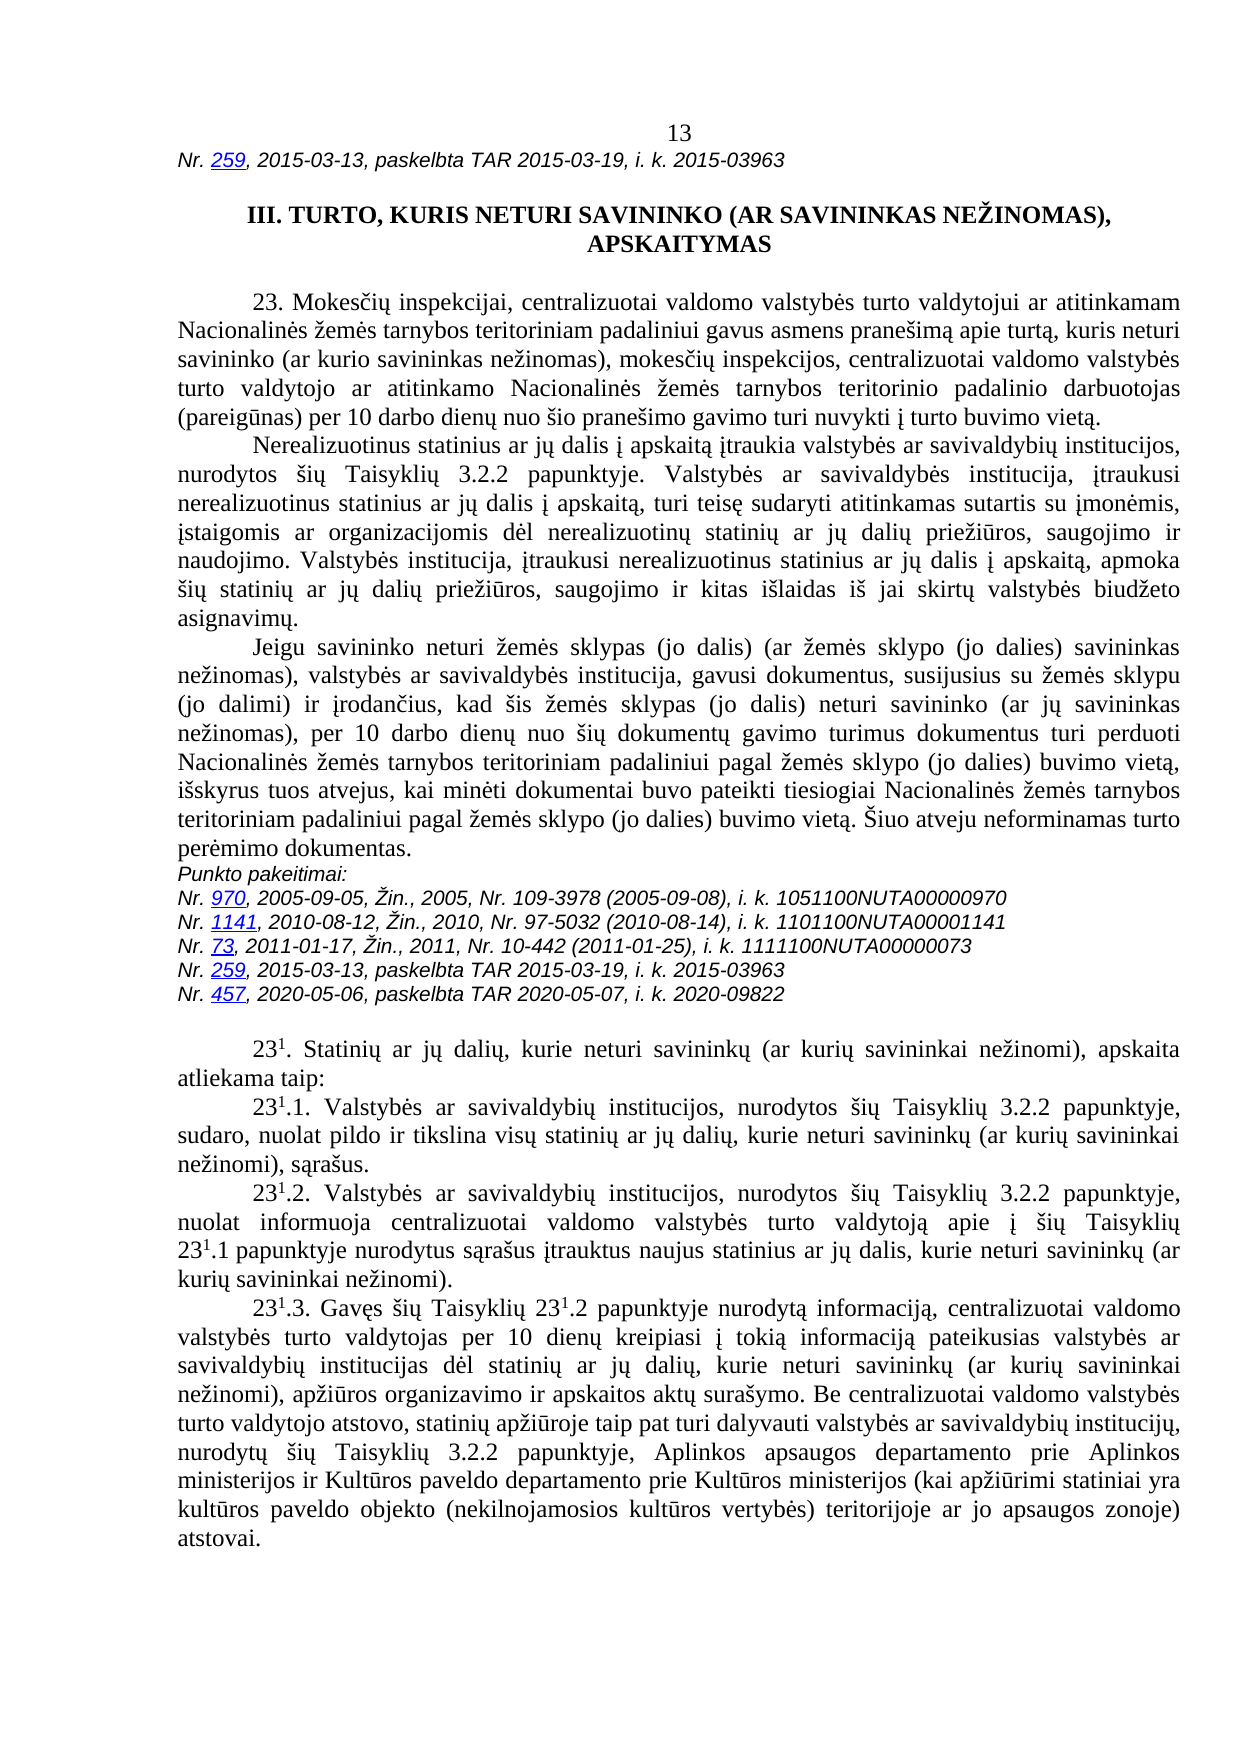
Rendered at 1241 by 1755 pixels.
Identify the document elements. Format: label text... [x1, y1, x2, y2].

text Nr. 970, 2005-09-05, Žin., 2005, Nr. 109-3978 (2005-09-08), i. k. 1051100NUTA00000970 [177, 886, 1181, 909]
text Nr. 259, 2015-03-13, paskelbta TAR 2015-03-19, i. k. 2015-03963 [177, 957, 1181, 981]
text 231.2. Valstybės ar savivaldybių institucijos, nurodytos šių Taisyklių 3.2.2 papunktyje, nuolat informuoja centralizuotai valdomo valstybės turto valdytoją apie į šių Taisyklių 231.1 papunktyje nurodytus sąrašus įtrauktus naujus statinius ar jų dalis, kurie neturi savininkų (ar kurių savininkai nežinomi). [177, 1178, 1181, 1293]
text Nr. 457, 2020-05-06, paskelbta TAR 2020-05-07, i. k. 2020-09822 [177, 981, 1181, 1005]
text 231.3. Gavęs šių Taisyklių 231.2 papunktyje nurodytą informaciją, centralizuotai valdomo valstybės turto valdytojas per 10 dienų kreipiasi į tokią informaciją pateikusias valstybės ar savivaldybių institucijas dėl statinių ar jų dalių, kurie neturi savininkų (ar kurių savininkai nežinomi), apžiūros organizavimo ir apskaitos aktų surašymo. Be centralizuotai valdomo valstybės turto valdytojo atstovo, statinių apžiūroje taip pat turi dalyvauti valstybės ar savivaldybių institucijų, nurodytų šių Taisyklių 3.2.2 papunktyje, Aplinkos apsaugos departamento prie Aplinkos ministerijos ir Kultūros paveldo departamento prie Kultūros ministerijos (kai apžiūrimi statiniai yra kultūros paveldo objekto (nekilnojamosios kultūros vertybės) teritorijoje ar jo apsaugos zonoje) atstovai. [177, 1293, 1181, 1552]
text Jeigu savininko neturi žemės sklypas (jo dalis) (ar žemės sklypo (jo dalies) savininkas nežinomas), valstybės ar savivaldybės institucija, gavusi dokumentus, susijusius su žemės sklypu (jo dalimi) ir įrodančius, kad šis žemės sklypas (jo dalis) neturi savininko (ar jų savininkas nežinomas), per 10 darbo dienų nuo šių dokumentų gavimo turimus dokumentus turi perduoti Nacionalinės žemės tarnybos teritoriniam padaliniui pagal žemės sklypo (jo dalies) buvimo vietą, išskyrus tuos atvejus, kai minėti dokumentai buvo pateikti tiesiogiai Nacionalinės žemės tarnybos teritoriniam padaliniui pagal žemės sklypo (jo dalies) buvimo vietą. Šiuo atveju neforminamas turto perėmimo dokumentas. [177, 632, 1181, 862]
text 231. Statinių ar jų dalių, kurie neturi savininkų (ar kurių savininkai nežinomi), apskaita atliekama taip: [177, 1034, 1181, 1092]
text 231.1. Valstybės ar savivaldybių institucijos, nurodytos šių Taisyklių 3.2.2 papunktyje, sudaro, nuolat pildo ir tikslina visų statinių ar jų dalių, kurie neturi savininkų (ar kurių savininkai nežinomi), sąrašus. [177, 1092, 1181, 1178]
text 23. Mokesčių inspekcijai, centralizuotai valdomo valstybės turto valdytojui ar atitinkamam Nacionalinės žemės tarnybos teritoriniam padaliniui gavus asmens pranešimą apie turtą, kuris neturi savininko (ar kurio savininkas nežinomas), mokesčių inspekcijos, centralizuotai valdomo valstybės turto valdytojo ar atitinkamo Nacionalinės žemės tarnybos teritorinio padalinio darbuotojas (pareigūnas) per 10 darbo dienų nuo šio pranešimo gavimo turi nuvykti į turto buvimo vietą. [177, 287, 1181, 430]
text III. TURTO, KURIS NETURI SAVININKO (AR SAVININKAS NEŽINOMAS), APSKAITYMAS [177, 200, 1181, 258]
text Punkto pakeitimai: [177, 862, 1181, 886]
text Nr. 259, 2015-03-13, paskelbta TAR 2015-03-19, i. k. 2015-03963 [177, 148, 1181, 172]
text Nr. 1141, 2010-08-12, Žin., 2010, Nr. 97-5032 (2010-08-14), i. k. 1101100NUTA00001141 [177, 909, 1181, 933]
text Nr. 73, 2011-01-17, Žin., 2011, Nr. 10-442 (2011-01-25), i. k. 1111100NUTA00000073 [177, 933, 1181, 957]
text Nerealizuotinus statinius ar jų dalis į apskaitą įtraukia valstybės ar savivaldybių institucijos, nurodytos šių Taisyklių 3.2.2 papunktyje. Valstybės ar savivaldybės institucija, įtraukusi nerealizuotinus statinius ar jų dalis į apskaitą, turi teisę sudaryti atitinkamas sutartis su įmonėmis, įstaigomis ar organizacijomis dėl nerealizuotinų statinių ar jų dalių priežiūros, saugojimo ir naudojimo. Valstybės institucija, įtraukusi nerealizuotinus statinius ar jų dalis į apskaitą, apmoka šių statinių ar jų dalių priežiūros, saugojimo ir kitas išlaidas iš jai skirtų valstybės biudžeto asignavimų. [177, 430, 1181, 632]
